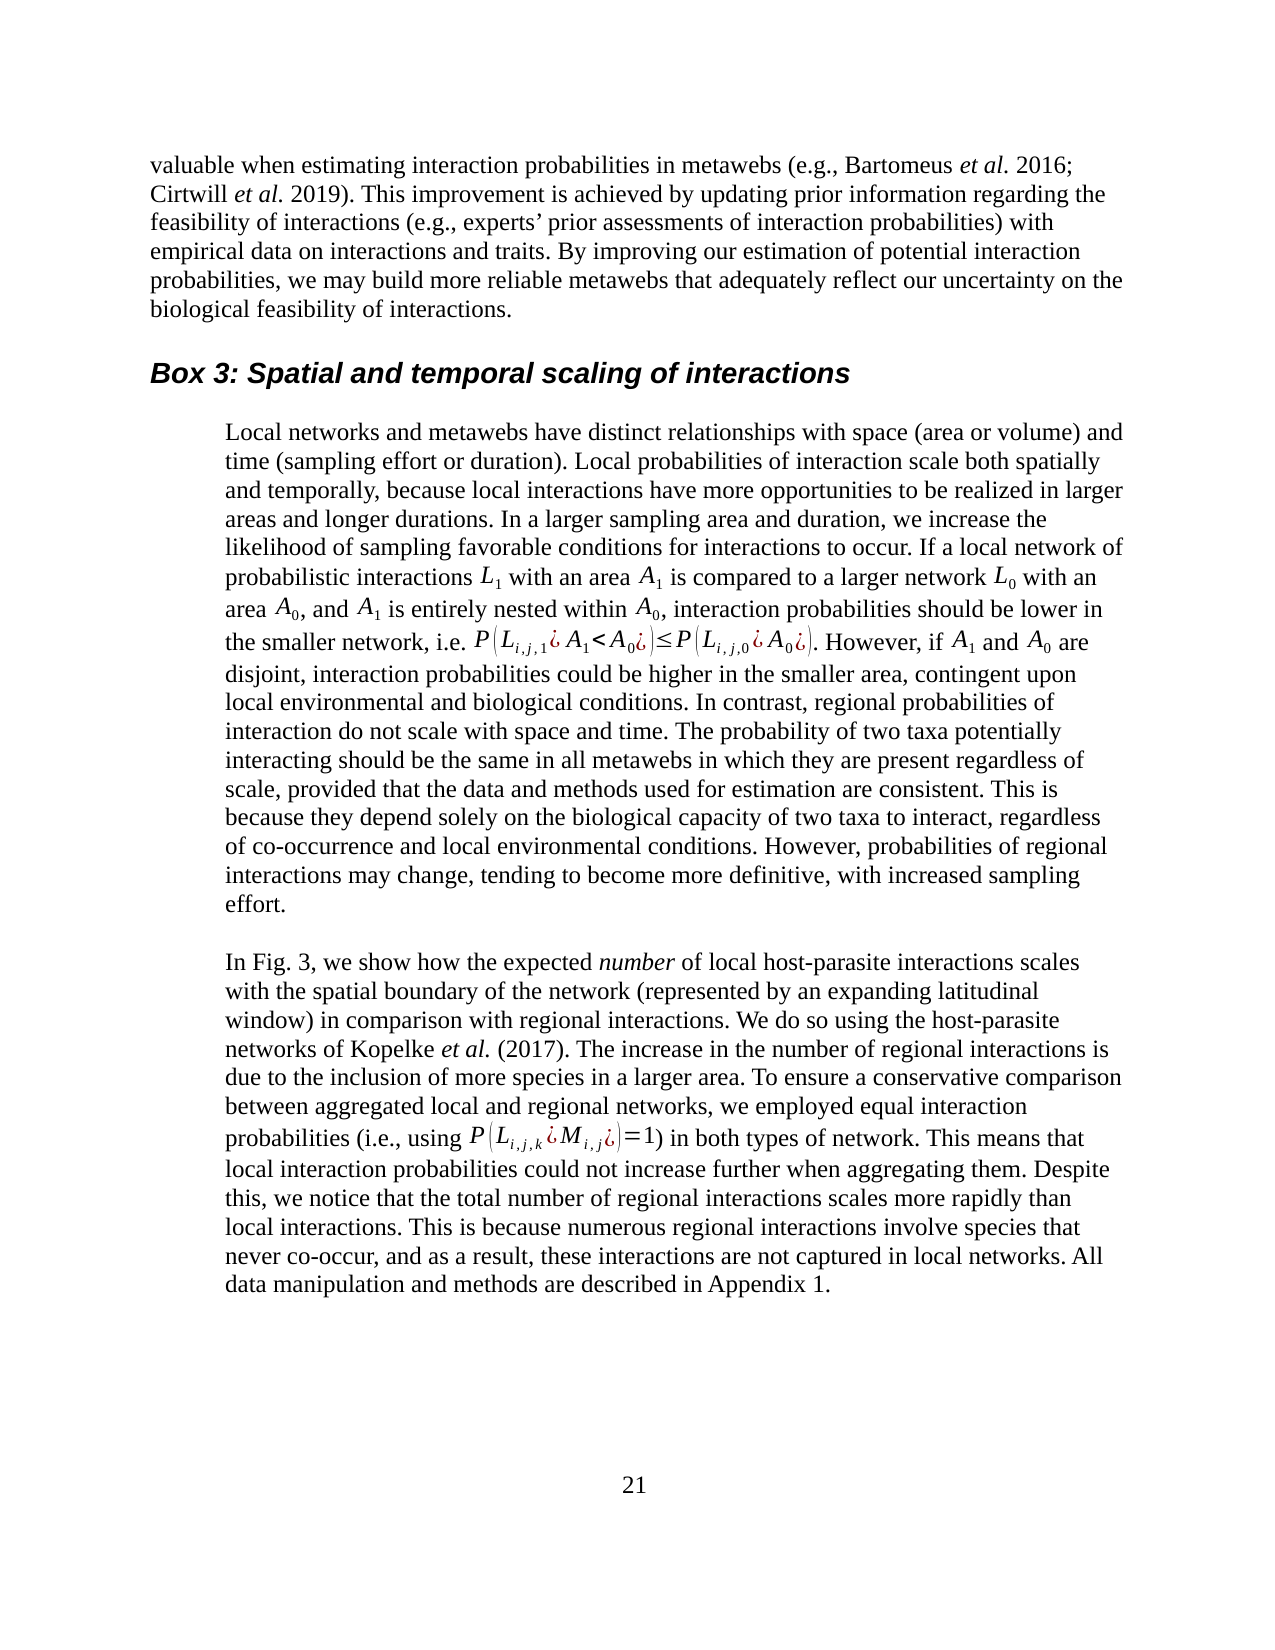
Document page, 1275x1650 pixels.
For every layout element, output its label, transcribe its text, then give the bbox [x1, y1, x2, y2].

text In Fig. 3, we show how the expected number of local host-parasite interactions scales with the spatial boundary of the network (represented by an expanding latitudinal window) in comparison with regional interactions. We do so using the host-parasite networks of Kopelke et al. (2017). The increase in the number of regional interactions is due to the inclusion of more species in a larger area. To ensure a conservative comparison between aggregated local and regional networks, we employed equal interaction probabilities (i.e., using ) in both types of network. This means that local interaction probabilities could not increase further when aggregating them. Despite this, we notice that the total number of regional interactions scales more rapidly than local interactions. This is because numerous regional interactions involve species that never co-occur, and as a result, these interactions are not captured in local networks. All data manipulation and methods are described in Appendix 1. [225, 947, 1125, 1298]
text valuable when estimating interaction probabilities in metawebs (e.g., Bartomeus et al. 2016; Cirtwill et al. 2019). This improvement is achieved by updating prior information regarding the feasibility of interactions (e.g., experts’ prior assessments of interaction probabilities) with empirical data on interactions and traits. By improving our estimation of potential interaction probabilities, we may build more reliable metawebs that adequately reflect our uncertainty on the biological feasibility of interactions. [150, 150, 1125, 322]
subtitle Box 3: Spatial and temporal scaling of interactions [150, 356, 1125, 390]
text Local networks and metawebs have distinct relationships with space (area or volume) and time (sampling effort or duration). Local probabilities of interaction scale both spatially and temporally, because local interactions have more opportunities to be realized in larger areas and longer durations. In a larger sampling area and duration, we increase the likelihood of sampling favorable conditions for interactions to occur. If a local network of probabilistic interactions with an area is compared to a larger network with an area , and is entirely nested within , interaction probabilities should be lower in the smaller network, i.e. . However, if and are disjoint, interaction probabilities could be higher in the smaller area, contingent upon local environmental and biological conditions. In contrast, regional probabilities of interaction do not scale with space and time. The probability of two taxa potentially interacting should be the same in all metawebs in which they are present regardless of scale, provided that the data and methods used for estimation are consistent. This is because they depend solely on the biological capacity of two taxa to interact, regardless of co-occurrence and local environmental conditions. However, probabilities of regional interactions may change, tending to become more definitive, with increased sampling effort. [225, 417, 1125, 917]
